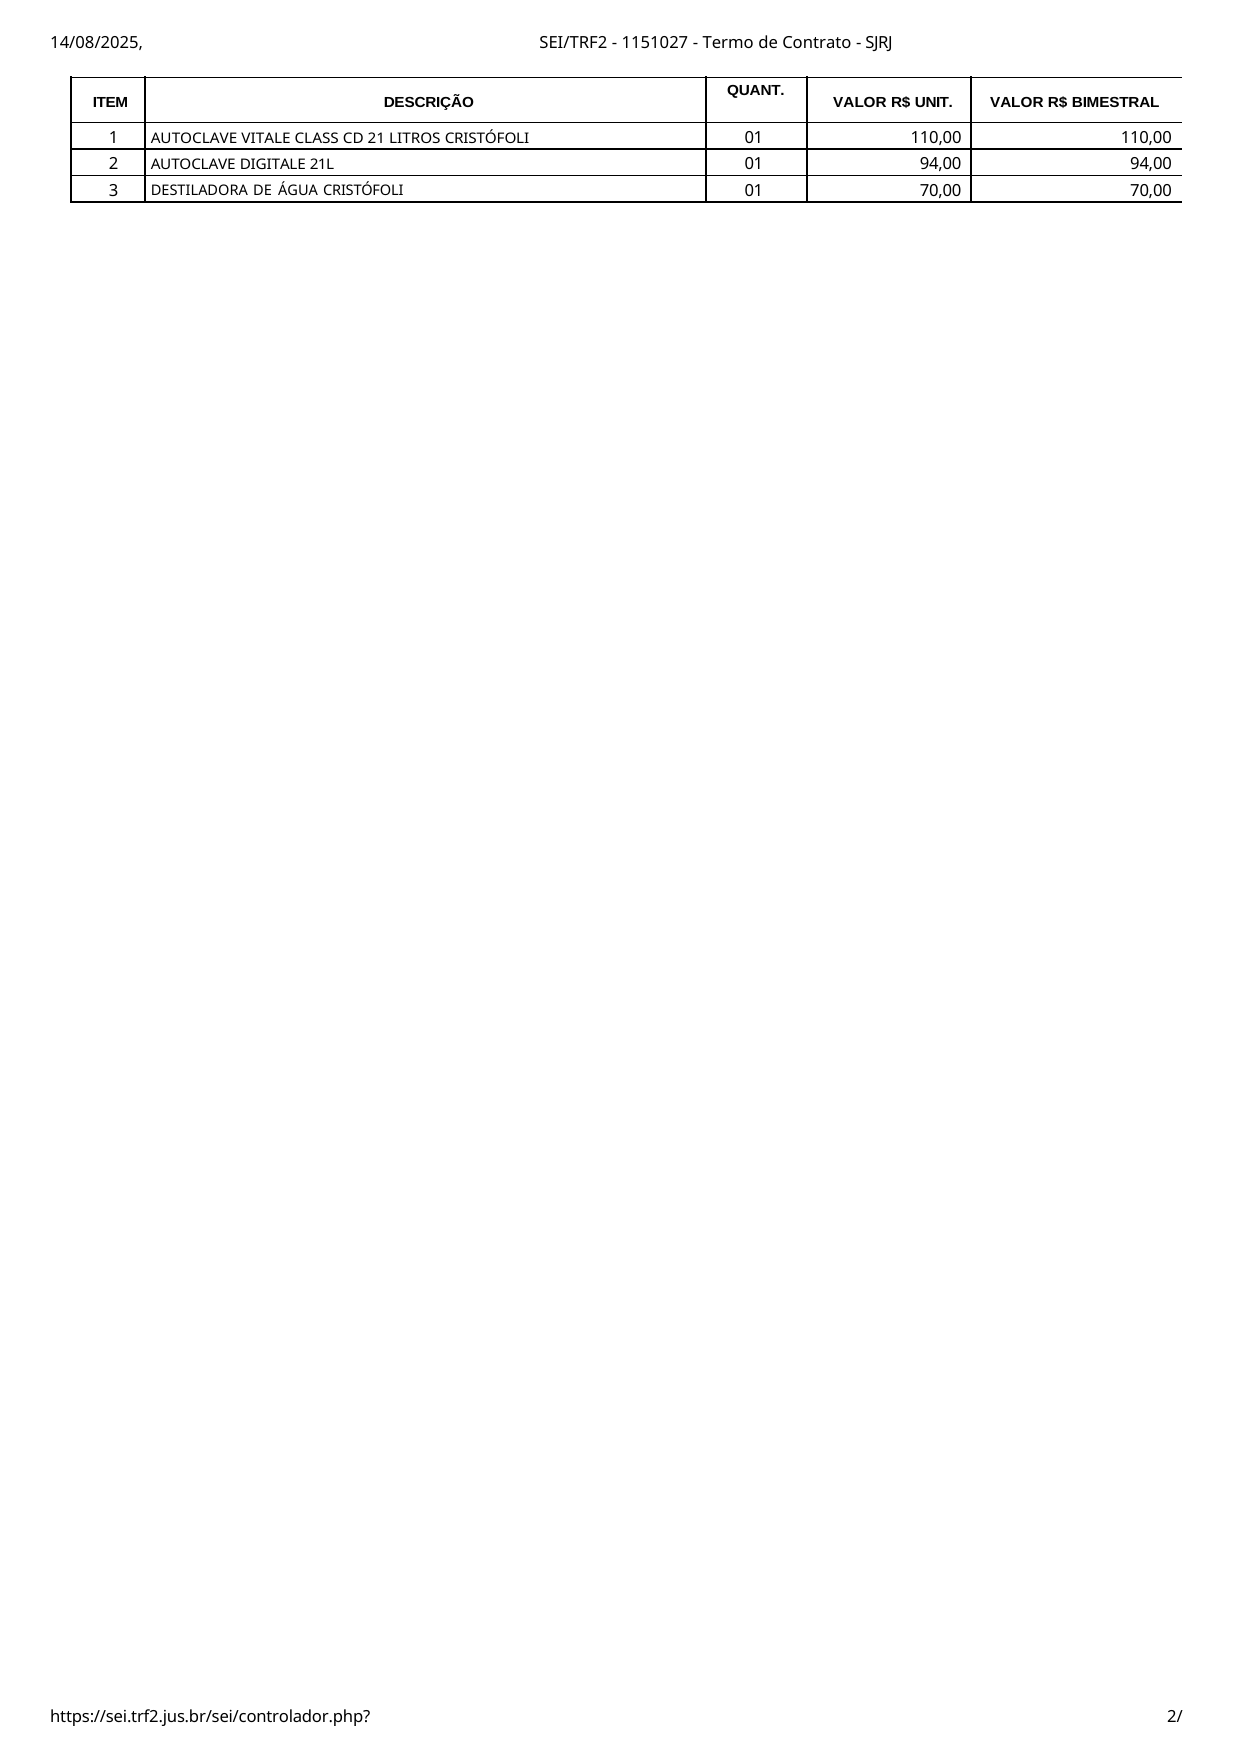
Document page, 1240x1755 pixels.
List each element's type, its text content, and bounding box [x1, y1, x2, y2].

table_cell 01 [707, 150, 806, 174]
table_header VALOR R$ UNIT. [808, 78, 970, 122]
table_header ITEM [72, 78, 144, 122]
table_cell 70,00 [972, 176, 1182, 201]
table_cell 01 [707, 123, 806, 148]
table_cell 94,00 [972, 150, 1182, 174]
table_header QUANT. [707, 78, 806, 122]
table_header VALOR R$ BIMESTRAL [972, 78, 1182, 122]
table_cell 2 [72, 150, 144, 174]
table_cell 01 [707, 176, 806, 201]
table_cell 3 [72, 176, 144, 201]
table_cell 1 [72, 123, 144, 148]
table_cell AUTOCLAVE DIGITALE 21L [146, 150, 705, 174]
table_cell AUTOCLAVE VITALE CLASS CD 21 LITROS CRISTÓFOLI [146, 123, 705, 148]
table_cell DESTILADORA DE ÁGUA CRISTÓFOLI [146, 176, 705, 201]
table_header DESCRIÇÃO [146, 78, 705, 122]
table_cell 110,00 [808, 123, 970, 148]
table_cell 70,00 [808, 176, 970, 201]
table_cell 94,00 [808, 150, 970, 174]
table_cell 110,00 [972, 123, 1182, 148]
